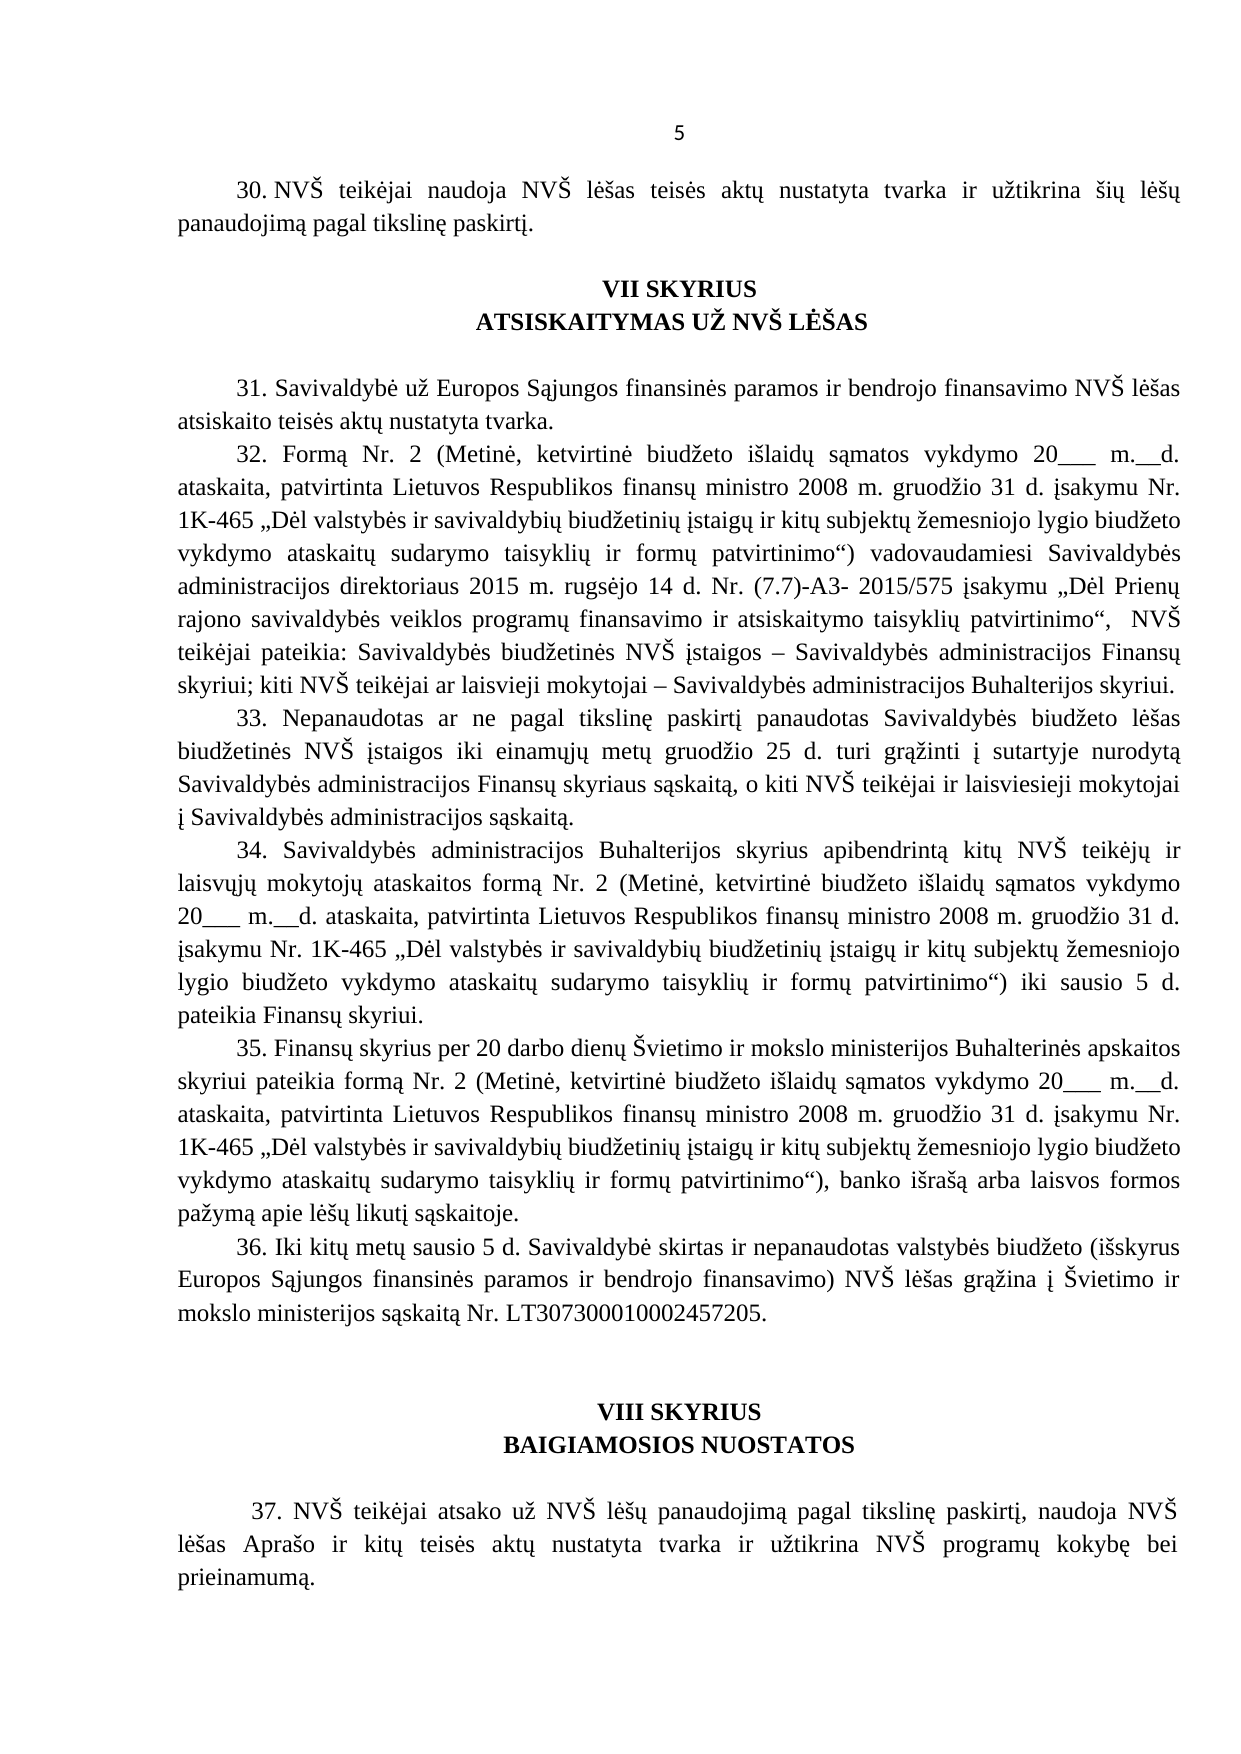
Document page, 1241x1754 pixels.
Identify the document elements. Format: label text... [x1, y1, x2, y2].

text 36. Iki kitų metų sausio 5 d. Savivaldybė skirtas ir nepanaudotas valstybės biudžeto (išskyrus Europos Sąjungos finansinės paramos ir bendrojo finansavimo) NVŠ lėšas grąžina į Švietimo ir mokslo ministerijos sąskaitą Nr. LT307300010002457205. [177, 1232, 1181, 1326]
text 37. NVŠ teikėjai atsako už NVŠ lėšų panaudojimą pagal tikslinę paskirtį, naudoja NVŠ lėšas Aprašo ir kitų teisės aktų nustatyta tvarka ir užtikrina NVŠ programų kokybę bei prieinamumą. [177, 1496, 1179, 1591]
text BAIGIAMOSIOS NUOSTATOS [177, 1430, 1181, 1458]
text ATSISKAITYMAS UŽ NVŠ LĖŠAS [162, 307, 1181, 336]
text VIII SKYRIUS [177, 1397, 1181, 1425]
text 30. NVŠ teikėjai naudoja NVŠ lėšas teisės aktų nustatyta tvarka ir užtikrina šių lėšų panaudojimą pagal tikslinę paskirtį. [177, 175, 1181, 237]
text 35. Finansų skyrius per 20 darbo dienų Švietimo ir mokslo ministerijos Buhalterinės apskaitos skyriui pateikia formą Nr. 2 (Metinė, ketvirtinė biudžeto išlaidų sąmatos vykdymo 20___ m.__d. ataskaita, patvirtinta Lietuvos Respublikos finansų ministro 2008 m. gruodžio 31 d. įsakymu Nr. 1K-465 „Dėl valstybės ir savivaldybių biudžetinių įstaigų ir kitų subjektų žemesniojo lygio biudžeto vykdymo ataskaitų sudarymo taisyklių ir formų patvirtinimo“), banko išrašą arba laisvos formos pažymą apie lėšų likutį sąskaitoje. [177, 1033, 1181, 1227]
text VII SKYRIUS [177, 274, 1181, 303]
text 33. Nepanaudotas ar ne pagal tikslinę paskirtį panaudotas Savivaldybės biudžeto lėšas biudžetinės NVŠ įstaigos iki einamųjų metų gruodžio 25 d. turi grąžinti į sutartyje nurodytą Savivaldybės administracijos Finansų skyriaus sąskaitą, o kiti NVŠ teikėjai ir laisviesieji mokytojai į Savivaldybės administracijos sąskaitą. [177, 703, 1181, 831]
text 32. Formą Nr. 2 (Metinė, ketvirtinė biudžeto išlaidų sąmatos vykdymo 20___ m.__d. ataskaita, patvirtinta Lietuvos Respublikos finansų ministro 2008 m. gruodžio 31 d. įsakymu Nr. 1K-465 „Dėl valstybės ir savivaldybių biudžetinių įstaigų ir kitų subjektų žemesniojo lygio biudžeto vykdymo ataskaitų sudarymo taisyklių ir formų patvirtinimo“) vadovaudamiesi Savivaldybės administracijos direktoriaus 2015 m. rugsėjo 14 d. Nr. (7.7)-A3- 2015/575 įsakymu „Dėl Prienų rajono savivaldybės veiklos programų finansavimo ir atsiskaitymo taisyklių patvirtinimo“, NVŠ teikėjai pateikia: Savivaldybės biudžetinės NVŠ įstaigos – Savivaldybės administracijos Finansų skyriui; kiti NVŠ teikėjai ar laisvieji mokytojai – Savivaldybės administracijos Buhalterijos skyriui. [177, 439, 1181, 699]
text 31. Savivaldybė už Europos Sąjungos finansinės paramos ir bendrojo finansavimo NVŠ lėšas atsiskaito teisės aktų nustatyta tvarka. [177, 373, 1181, 435]
text 34. Savivaldybės administracijos Buhalterijos skyrius apibendrintą kitų NVŠ teikėjų ir laisvųjų mokytojų ataskaitos formą Nr. 2 (Metinė, ketvirtinė biudžeto išlaidų sąmatos vykdymo 20___ m.__d. ataskaita, patvirtinta Lietuvos Respublikos finansų ministro 2008 m. gruodžio 31 d. įsakymu Nr. 1K-465 „Dėl valstybės ir savivaldybių biudžetinių įstaigų ir kitų subjektų žemesniojo lygio biudžeto vykdymo ataskaitų sudarymo taisyklių ir formų patvirtinimo“) iki sausio 5 d. pateikia Finansų skyriui. [177, 835, 1181, 1029]
